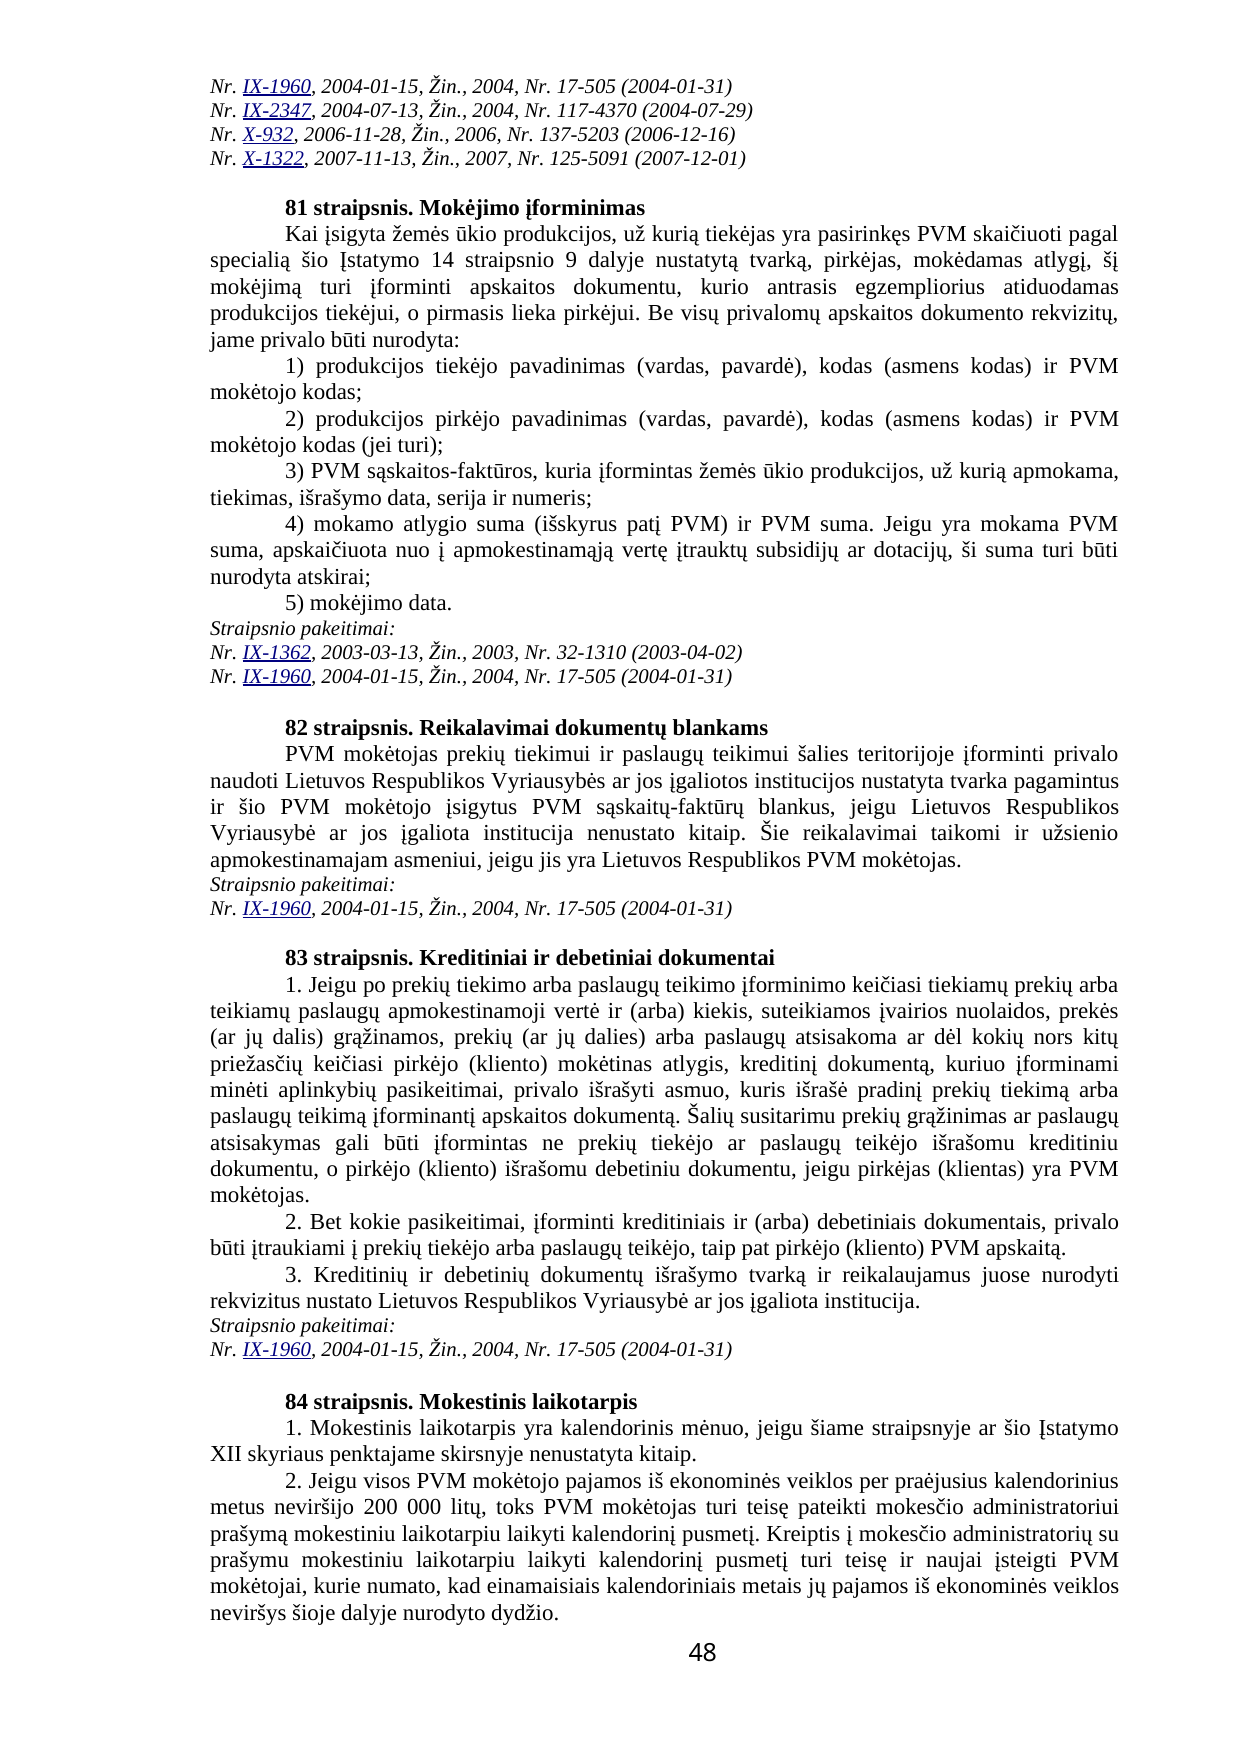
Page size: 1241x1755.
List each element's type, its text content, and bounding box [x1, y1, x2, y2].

text Nr. IX-1362, 2003-03-13, Žin., 2003, Nr. 32-1310 (2003-04-02) [210, 639, 1120, 664]
text 2. Bet kokie pasikeitimai, įforminti kreditiniais ir (arba) debetiniais dokumentais, privalo būti įtraukiami į prekių tiekėjo arba paslaugų teikėjo, taip pat pirkėjo (kliento) PVM apskaitą. [210, 1208, 1120, 1261]
text 84 straipsnis. Mokestinis laikotarpis [210, 1388, 1120, 1414]
text Kai įsigyta žemės ūkio produkcijos, už kurią tiekėjas yra pasirinkęs PVM skaičiuoti pagal specialią šio Įstatymo 14 straipsnio 9 dalyje nustatytą tvarką, pirkėjas, mokėdamas atlygį, šį mokėjimą turi įforminti apskaitos dokumentu, kurio antrasis egzempliorius atiduodamas produkcijos tiekėjui, o pirmasis lieka pirkėjui. Be visų privalomų apskaitos dokumento rekvizitų, jame privalo būti nurodyta: [210, 220, 1120, 352]
text PVM mokėtojas prekių tiekimui ir paslaugų teikimui šalies teritorijoje įforminti privalo naudoti Lietuvos Respublikos Vyriausybės ar jos įgaliotos institucijos nustatyta tvarka pagamintus ir šio PVM mokėtojo įsigytus PVM sąskaitų-faktūrų blankus, jeigu Lietuvos Respublikos Vyriausybė ar jos įgaliota institucija nenustato kitaip. Šie reikalavimai taikomi ir užsienio apmokestinamajam asmeniui, jeigu jis yra Lietuvos Respublikos PVM mokėtojas. [210, 740, 1120, 872]
text 81 straipsnis. Mokėjimo įforminimas [210, 194, 1120, 220]
text 1. Jeigu po prekių tiekimo arba paslaugų teikimo įforminimo keičiasi tiekiamų prekių arba teikiamų paslaugų apmokestinamoji vertė ir (arba) kiekis, suteikiamos įvairios nuolaidos, prekės (ar jų dalis) grąžinamos, prekių (ar jų dalies) arba paslaugų atsisakoma ar dėl kokių nors kitų priežasčių keičiasi pirkėjo (kliento) mokėtinas atlygis, kreditinį dokumentą, kuriuo įforminami minėti aplinkybių pasikeitimai, privalo išrašyti asmuo, kuris išrašė pradinį prekių tiekimą arba paslaugų teikimą įforminantį apskaitos dokumentą. Šalių susitarimu prekių grąžinimas ar paslaugų atsisakymas gali būti įformintas ne prekių tiekėjo ar paslaugų teikėjo išrašomu kreditiniu dokumentu, o pirkėjo (kliento) išrašomu debetiniu dokumentu, jeigu pirkėjas (klientas) yra PVM mokėtojas. [210, 971, 1120, 1208]
text 2. Jeigu visos PVM mokėtojo pajamos iš ekonominės veiklos per praėjusius kalendorinius metus neviršijo 200 000 litų, toks PVM mokėtojas turi teisę pateikti mokesčio administratoriui prašymą mokestiniu laikotarpiu laikyti kalendorinį pusmetį. Kreiptis į mokesčio administratorių su prašymu mokestiniu laikotarpiu laikyti kalendorinį pusmetį turi teisę ir naujai įsteigti PVM mokėtojai, kurie numato, kad einamaisiais kalendoriniais metais jų pajamos iš ekonominės veiklos neviršys šioje dalyje nurodyto dydžio. [210, 1467, 1120, 1625]
text Straipsnio pakeitimai: [210, 872, 1120, 896]
text Nr. IX-1960, 2004-01-15, Žin., 2004, Nr. 17-505 (2004-01-31) [210, 664, 1120, 688]
text 3) PVM sąskaitos-faktūros, kuria įformintas žemės ūkio produkcijos, už kurią apmokama, tiekimas, išrašymo data, serija ir numeris; [210, 457, 1120, 510]
text Nr. X-1322, 2007-11-13, Žin., 2007, Nr. 125-5091 (2007-12-01) [210, 146, 1120, 170]
text Straipsnio pakeitimai: [210, 1313, 1120, 1337]
text Nr. IX-1960, 2004-01-15, Žin., 2004, Nr. 17-505 (2004-01-31) [210, 73, 1120, 98]
text 2) produkcijos pirkėjo pavadinimas (vardas, pavardė), kodas (asmens kodas) ir PVM mokėtojo kodas (jei turi); [210, 405, 1120, 457]
text Nr. IX-1960, 2004-01-15, Žin., 2004, Nr. 17-505 (2004-01-31) [210, 896, 1120, 920]
text Nr. IX-1960, 2004-01-15, Žin., 2004, Nr. 17-505 (2004-01-31) [210, 1337, 1120, 1361]
text 3. Kreditinių ir debetinių dokumentų išrašymo tvarką ir reikalaujamus juose nurodyti rekvizitus nustato Lietuvos Respublikos Vyriausybė ar jos įgaliota institucija. [210, 1261, 1120, 1313]
text 4) mokamo atlygio suma (išskyrus patį PVM) ir PVM suma. Jeigu yra mokama PVM suma, apskaičiuota nuo į apmokestinamąją vertę įtrauktų subsidijų ar dotacijų, ši suma turi būti nurodyta atskirai; [210, 510, 1120, 589]
text Straipsnio pakeitimai: [210, 616, 1120, 639]
text 1) produkcijos tiekėjo pavadinimas (vardas, pavardė), kodas (asmens kodas) ir PVM mokėtojo kodas; [210, 352, 1120, 405]
text Nr. X-932, 2006-11-28, Žin., 2006, Nr. 137-5203 (2006-12-16) [210, 122, 1120, 146]
text 1. Mokestinis laikotarpis yra kalendorinis mėnuo, jeigu šiame straipsnyje ar šio Įstatymo XII skyriaus penktajame skirsnyje nenustatyta kitaip. [210, 1414, 1120, 1467]
text Nr. IX-2347, 2004-07-13, Žin., 2004, Nr. 117-4370 (2004-07-29) [210, 98, 1120, 122]
text 83 straipsnis. Kreditiniai ir debetiniai dokumentai [210, 944, 1120, 971]
text 82 straipsnis. Reikalavimai dokumentų blankams [210, 714, 1120, 740]
text 5) mokėjimo data. [210, 589, 1120, 616]
